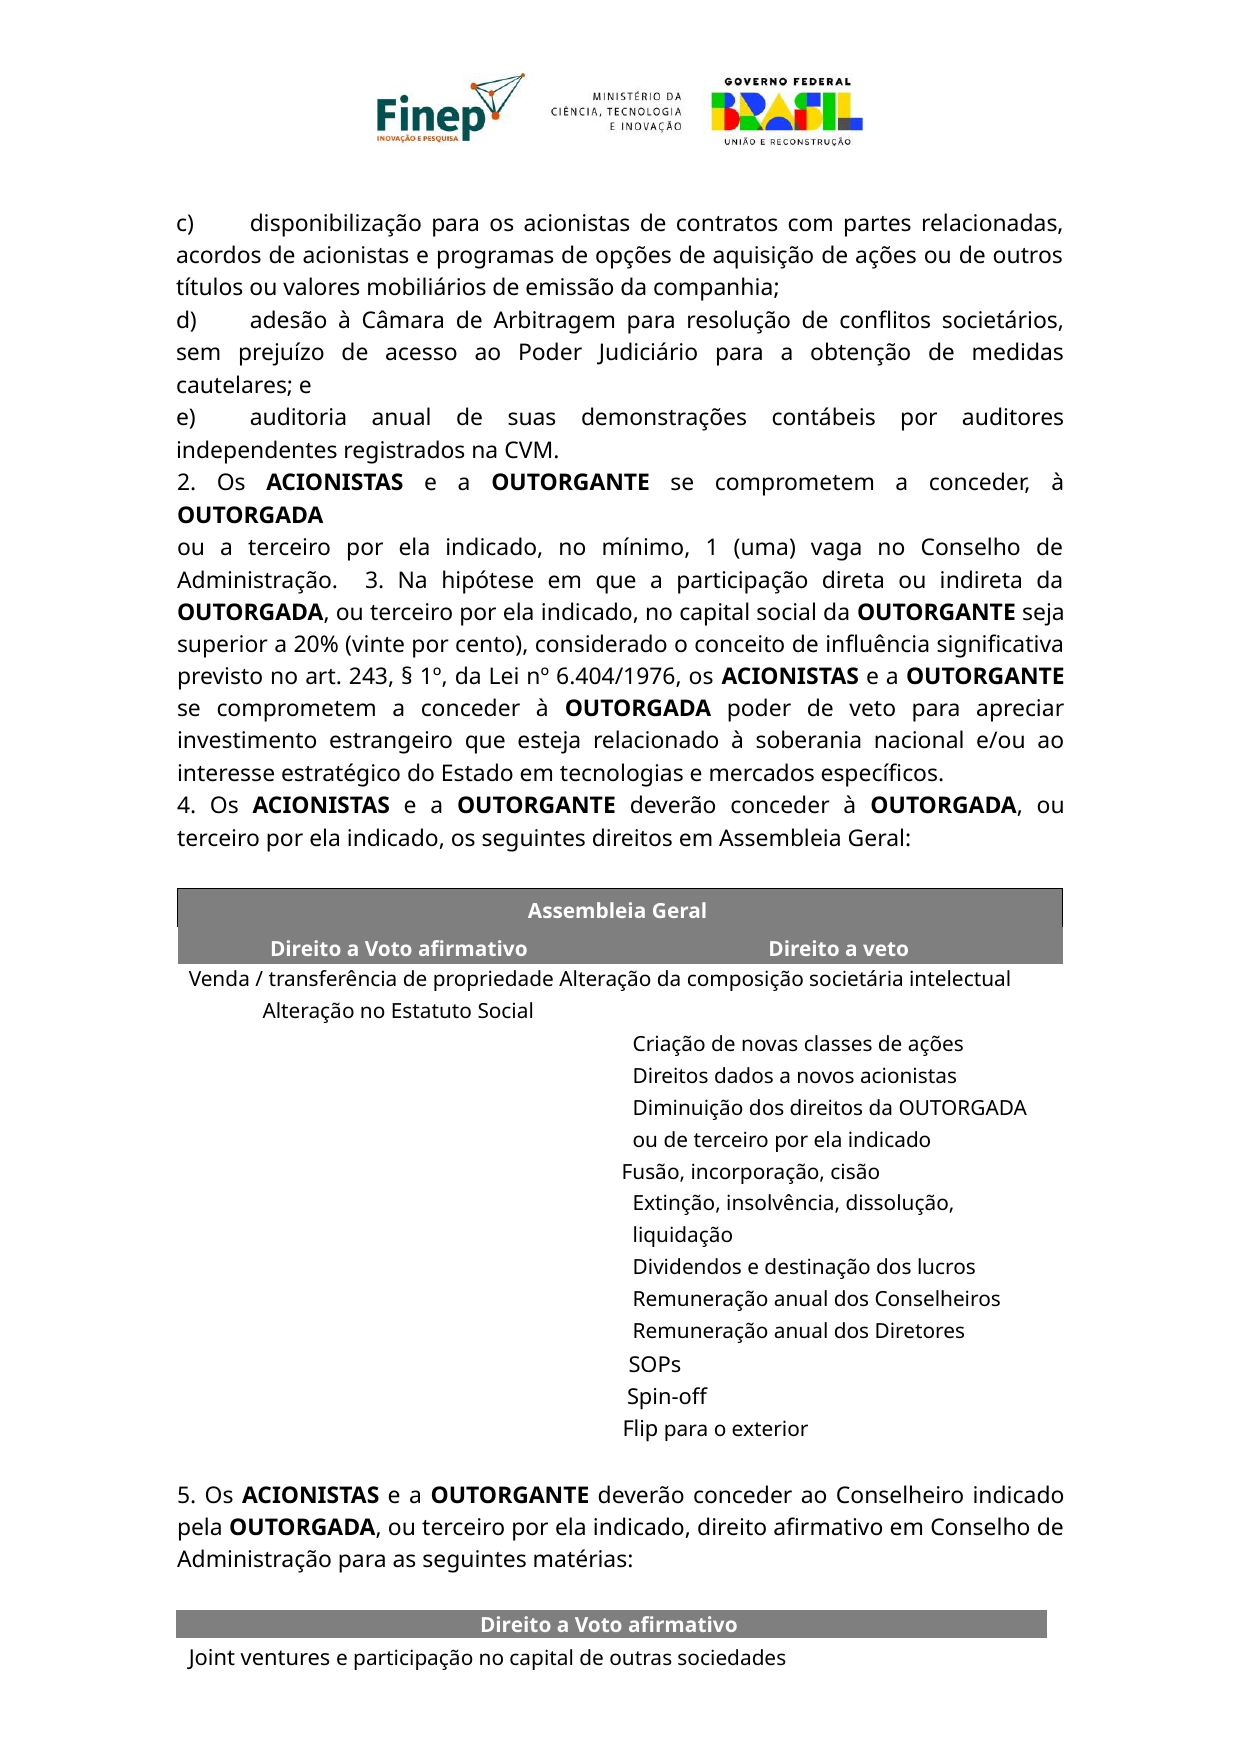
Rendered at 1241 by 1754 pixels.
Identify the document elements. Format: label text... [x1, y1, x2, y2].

text Spin-off [269, 1381, 1070, 1411]
table_header Assembleia Geral [178, 889, 1062, 927]
text 4. Os ACIONISTAS e a OUTORGANTE deverão conceder à OUTORGADA, ou terceiro por ela indicado, os seguintes direitos em Assembleia Geral: [177, 789, 1064, 853]
list disponibilização para os acionistas de contratos com partes relacionadas, acordos de acionistas e programas de opções de aquisição de ações ou de outros títulos ou valores mobiliários de emissão da companhia; [176, 207, 1064, 303]
list auditoria anual de suas demonstrações contábeis por auditores independentes registrados na CVM. [176, 401, 1064, 465]
text Criação de novas classes de ações [632, 1029, 1053, 1057]
text 5. Os ACIONISTAS e a OUTORGANTE deverão conceder ao Conselheiro indicado pela OUTORGADA, ou terceiro por ela indicado, direito afirmativo em Conselho de Administração para as seguintes matérias: [177, 1479, 1064, 1575]
text Venda / transferência de propriedade Alteração da composição societária intelectual Alteração no Estatuto Social [188, 964, 1053, 1025]
list adesão à Câmara de Arbitragem para resolução de conflitos societários, sem prejuízo de acesso ao Poder Judiciário para a obtenção de medidas cautelares; e [176, 304, 1064, 400]
text Direitos dados a novos acionistas [632, 1061, 1053, 1089]
text Direito a Voto afirmativo [176, 1610, 1047, 1638]
text Remuneração anual dos Conselheiros Remuneração anual dos Diretores [632, 1284, 1053, 1345]
text Extinção, insolvência, dissolução, liquidação [632, 1188, 1053, 1248]
text Flip para o exterior [436, 1413, 999, 1443]
text Diminuição dos direitos da OUTORGADA ou de terceiro por ela indicado [632, 1093, 1053, 1153]
table_cell Direito a Voto afirmativo Direito a veto [178, 927, 1063, 964]
text SOPs [269, 1349, 1046, 1378]
text Fusão, incorporação, cisão [436, 1157, 1070, 1186]
text Joint ventures e participação no capital de outras sociedades [188, 1642, 1053, 1672]
text ou a terceiro por ela indicado, no mínimo, 1 (uma) vaga no Conselho de Administração. 3. Na hipótese em que a participação direta ou indireta da OUTORGADA, ou terceiro por ela indicado, no capital social da OUTORGANTE seja superior a 20% (vinte por cento), considerado o conceito de influência significativa previsto no art. 243, § 1º, da Lei nº 6.404/1976, os ACIONISTAS e a OUTORGANTE se comprometem a conceder à OUTORGADA poder de veto para apreciar investimento estrangeiro que esteja relacionado à soberania nacional e/ou ao interesse estratégico do Estado em tecnologias e mercados específicos. [177, 531, 1064, 788]
text Dividendos e destinação dos lucros [632, 1252, 1053, 1281]
text 2. Os ACIONISTAS e a OUTORGANTE se comprometem a conceder, à OUTORGADA [177, 466, 1064, 530]
